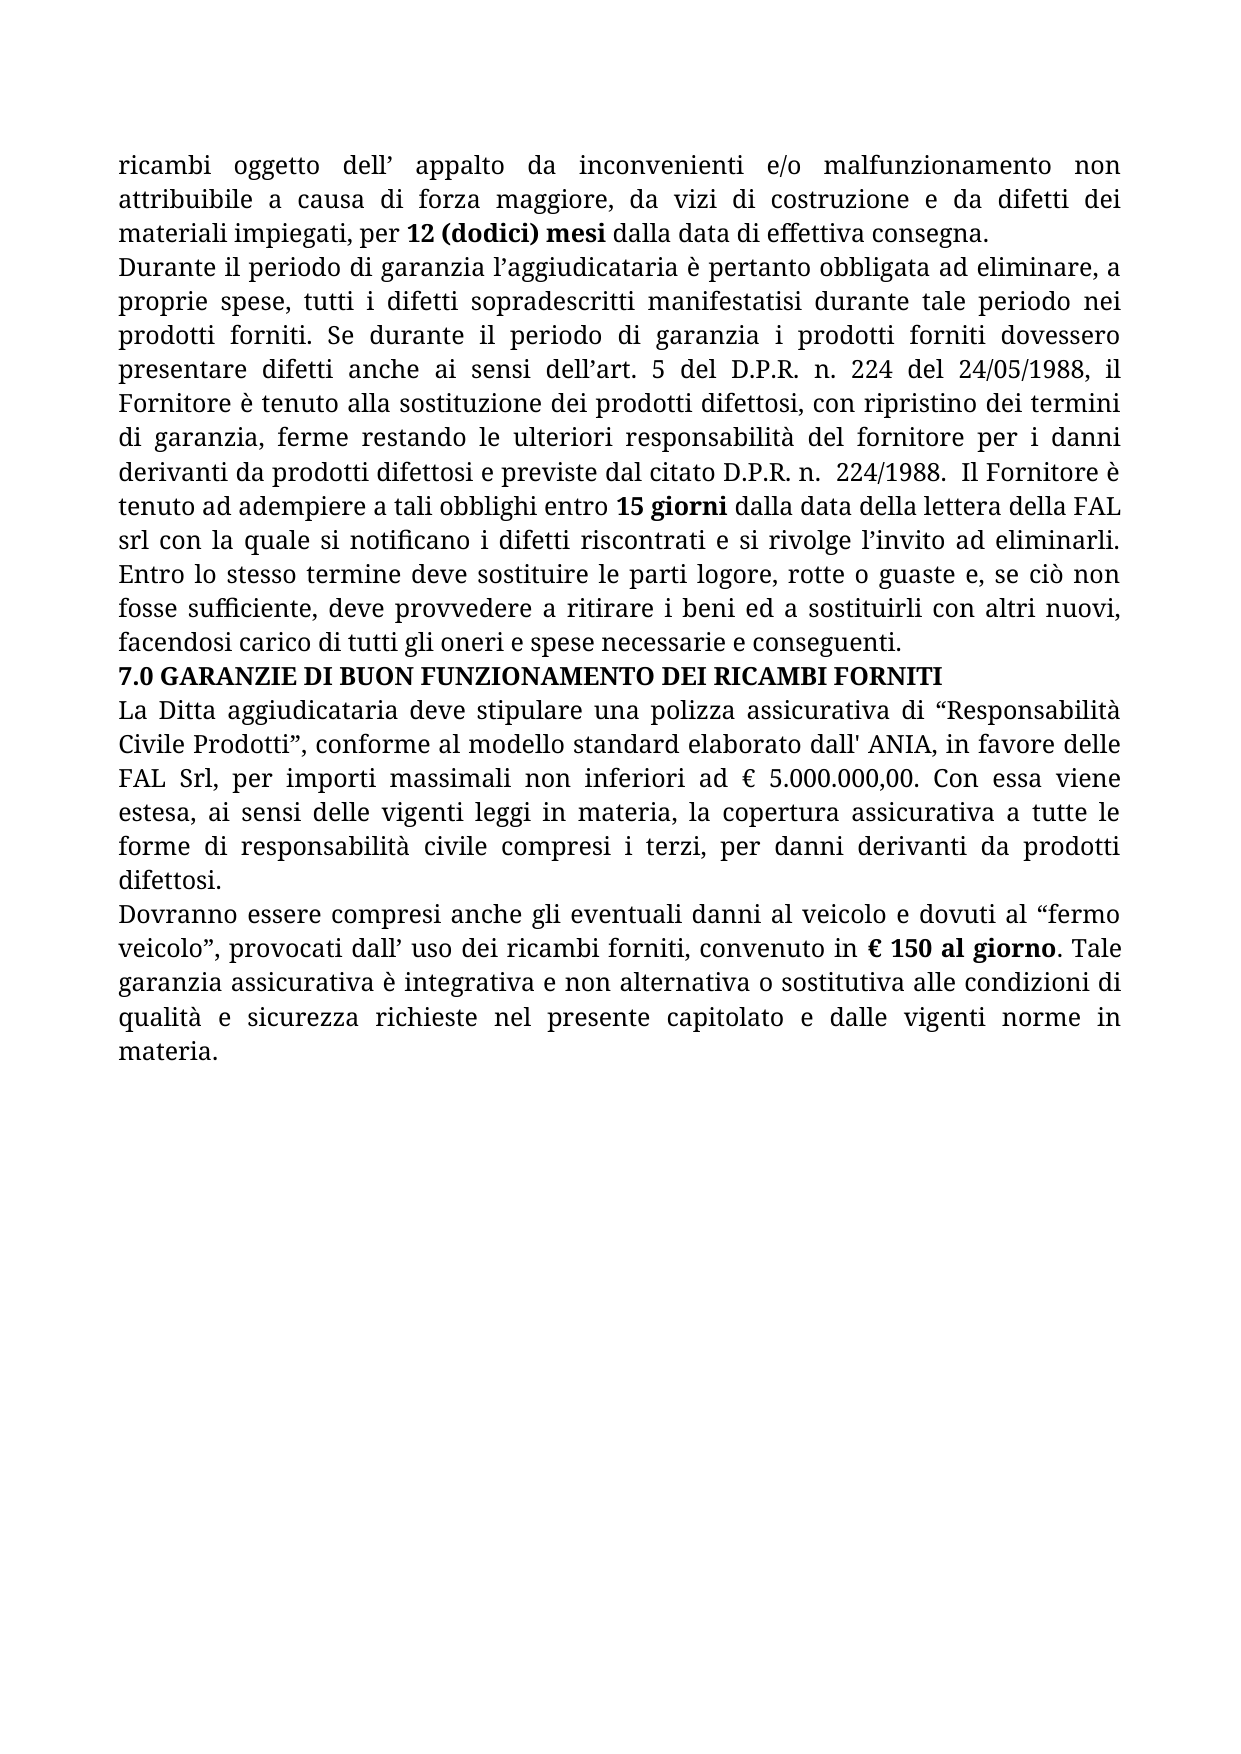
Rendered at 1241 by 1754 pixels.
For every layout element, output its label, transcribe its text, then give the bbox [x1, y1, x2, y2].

text La Ditta aggiudicataria deve stipulare una polizza assicurativa di “Responsabilità Civile Prodotti”, conforme al modello standard elaborato dall' ANIA, in favore delle FAL Srl, per importi massimali non inferiori ad € 5.000.000,00. Con essa viene estesa, ai sensi delle vigenti leggi in materia, la copertura assicurativa a tutte le forme di responsabilità civile compresi i terzi, per danni derivanti da prodotti difettosi. [118, 693, 1122, 897]
text 7.0 GARANZIE DI BUON FUNZIONAMENTO DEI RICAMBI FORNITI [118, 658, 1122, 693]
text Dovranno essere compresi anche gli eventuali danni al veicolo e dovuti al “fermo veicolo”, provocati dall’ uso dei ricambi forniti, convenuto in € 150 al giorno. Tale garanzia assicurativa è integrativa e non alternativa o sostitutiva alle condizioni di qualità e sicurezza richieste nel presente capitolato e dalle vigenti norme in materia. [118, 897, 1122, 1067]
text Durante il periodo di garanzia l’aggiudicataria è pertanto obbligata ad eliminare, a proprie spese, tutti i difetti sopradescritti manifestatisi durante tale periodo nei prodotti forniti. Se durante il periodo di garanzia i prodotti forniti dovessero presentare difetti anche ai sensi dell’art. 5 del D.P.R. n. 224 del 24/05/1988, il Fornitore è tenuto alla sostituzione dei prodotti difettosi, con ripristino dei termini di garanzia, ferme restando le ulteriori responsabilità del fornitore per i danni derivanti da prodotti difettosi e previste dal citato D.P.R. n. 224/1988. Il Fornitore è tenuto ad adempiere a tali obblighi entro 15 giorni dalla data della lettera della FAL srl con la quale si notificano i difetti riscontrati e si rivolge l’invito ad eliminarli. Entro lo stesso termine deve sostituire le parti logore, rotte o guaste e, se ciò non fosse sufficiente, deve provvedere a ritirare i beni ed a sostituirli con altri nuovi, facendosi carico di tutti gli oneri e spese necessarie e conseguenti. [118, 250, 1122, 658]
text ricambi oggetto dell’ appalto da inconvenienti e/o malfunzionamento non attribuibile a causa di forza maggiore, da vizi di costruzione e da difetti dei materiali impiegati, per 12 (dodici) mesi dalla data di effettiva consegna. [118, 148, 1122, 250]
